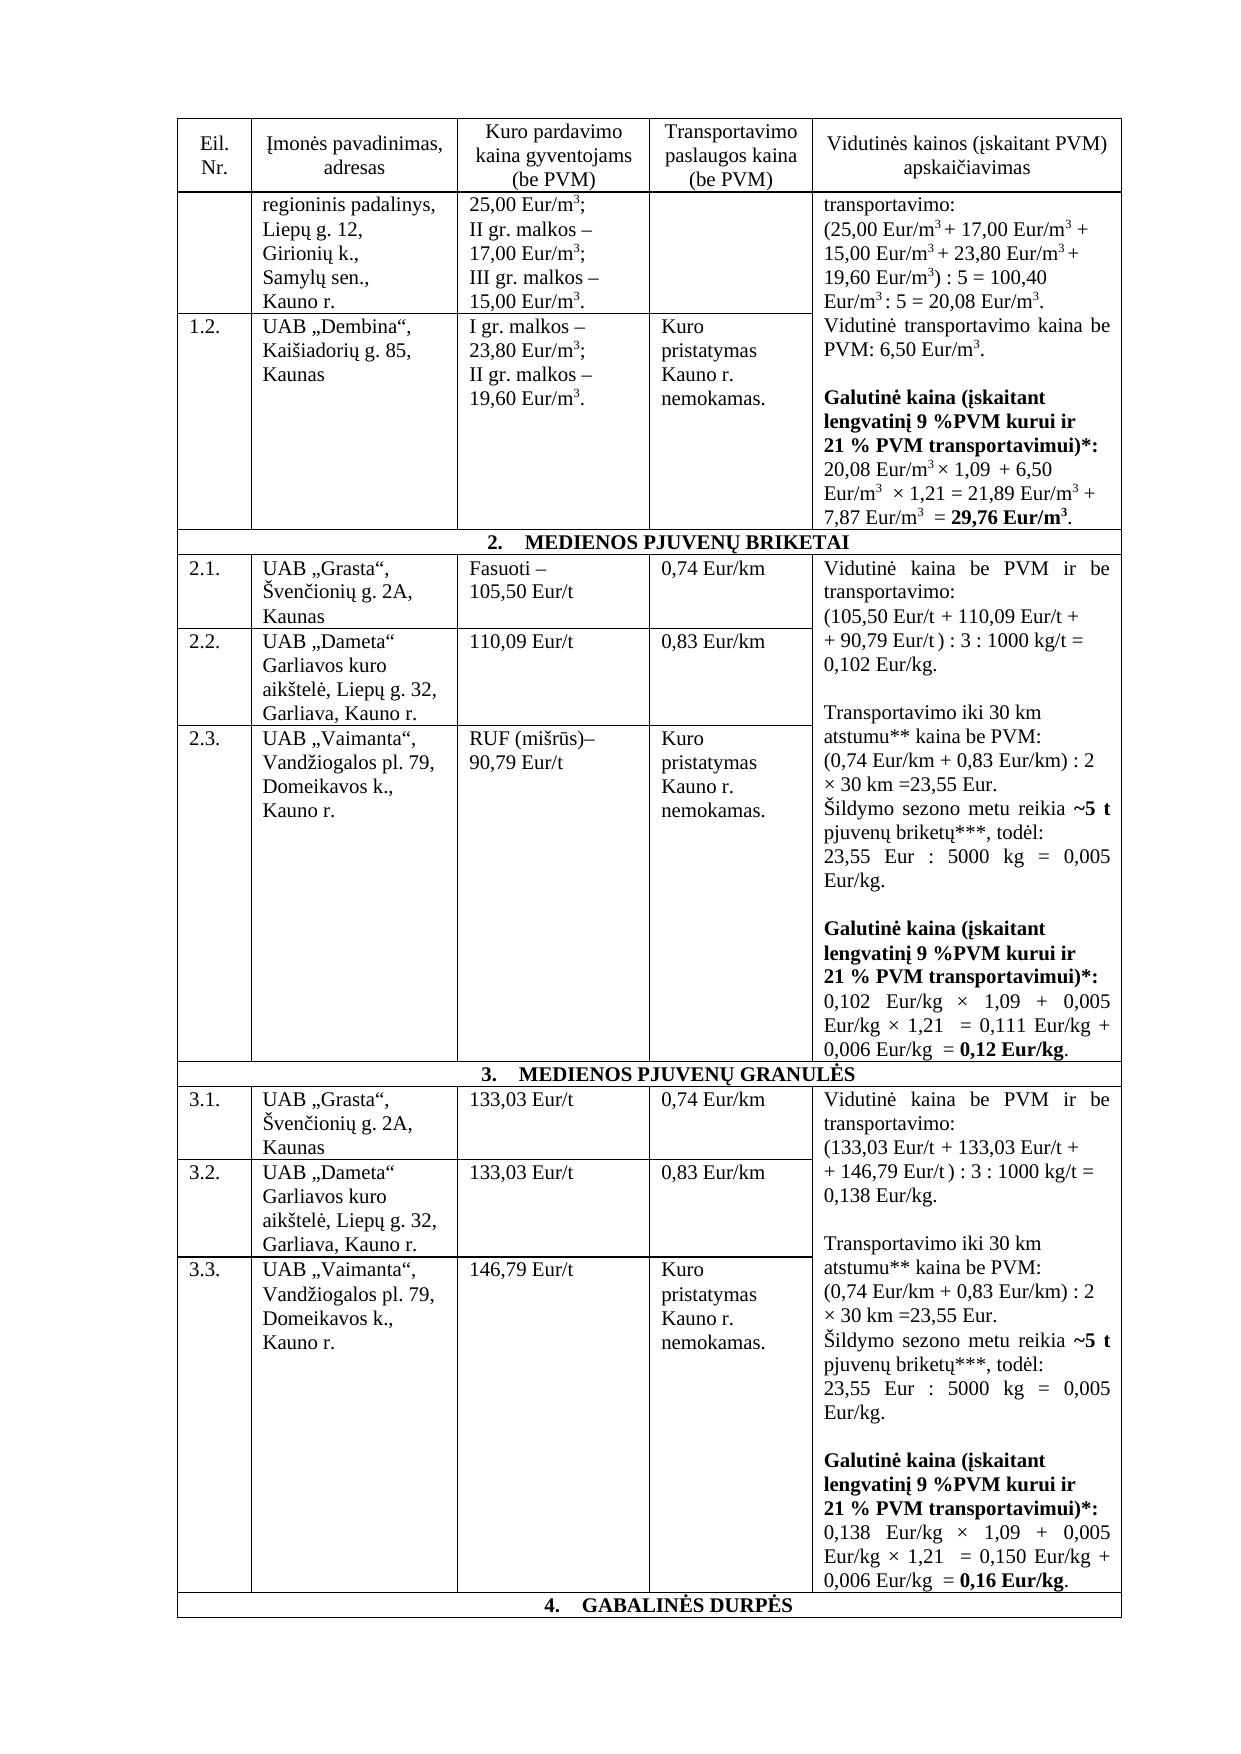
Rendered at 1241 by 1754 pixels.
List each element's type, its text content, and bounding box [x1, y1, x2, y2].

table_cell transportavimo: (25,00 Eur/m3 + 17,00 Eur/m3 + 15,00 Eur/m3 + 23,80 Eur/m3 + 19,60 Eur/m3) : 5 = 100,40 Eur/m3 : 5 = 20,08 Eur/m3. Vidutinė transportavimo kaina be PVM: 6,50 Eur/m3. Galutinė kaina (įskaitant lengvatinį 9 %PVM kurui ir 21 % PVM transportavimui)*: 20,08 Eur/m3 × 1,09 + 6,50 Eur/m3 × 1,21 = 21,89 Eur/m3 + 7,87 Eur/m3 = 29,76 Eur/m3. [813, 193, 1121, 529]
table_cell 0,74 Eur/km [650, 555, 812, 628]
table_cell UAB „Grasta“, Švenčionių g. 2A, Kaunas [252, 1087, 457, 1159]
table_cell Fasuoti – 105,50 Eur/t [458, 555, 649, 628]
table_cell RUF (mišrūs)– 90,79 Eur/t [458, 726, 649, 1061]
table_cell [178, 193, 251, 313]
table_cell Vidutinė kaina be PVM ir be transportavimo: (133,03 Eur/t + 133,03 Eur/t + + 146,79 Eur/t ) : 3 : 1000 kg/t = 0,138 Eur/kg. Transportavimo iki 30 km atstumu** kaina be PVM: (0,74 Eur/km + 0,83 Eur/km) : 2 × 30 km =23,55 Eur. Šildymo sezono metu reikia ~5 t pjuvenų briketų***, todėl: 23,55 Eur : 5000 kg = 0,005 Eur/kg. Galutinė kaina (įskaitant lengvatinį 9 %PVM kurui ir 21 % PVM transportavimui)*: 0,138 Eur/kg × 1,09 + 0,005 Eur/kg × 1,21 = 0,150 Eur/kg + 0,006 Eur/kg = 0,16 Eur/kg. [813, 1087, 1121, 1592]
table_cell UAB „Vaimanta“, Vandžiogalos pl. 79, Domeikavos k., Kauno r. [252, 1258, 457, 1592]
table_cell Kuro pristatymas Kauno r. nemokamas. [650, 1258, 812, 1592]
table_cell 3.3. [178, 1258, 251, 1592]
table_cell 4. GABALINĖS DURPĖS [178, 1593, 1121, 1617]
table_cell 2.3. [178, 726, 251, 1061]
table_cell 2.2. [178, 629, 251, 725]
table_cell 25,00 Eur/m3; II gr. malkos – 17,00 Eur/m3; III gr. malkos – 15,00 Eur/m3. [458, 193, 649, 313]
table_cell UAB „Dembina“, Kaišiadorių g. 85, Kaunas [252, 314, 457, 529]
table_cell 133,03 Eur/t [458, 1087, 649, 1159]
table_cell Vidutinė kaina be PVM ir be transportavimo: (105,50 Eur/t + 110,09 Eur/t + + 90,79 Eur/t ) : 3 : 1000 kg/t = 0,102 Eur/kg. Transportavimo iki 30 km atstumu** kaina be PVM: (0,74 Eur/km + 0,83 Eur/km) : 2 × 30 km =23,55 Eur. Šildymo sezono metu reikia ~5 t pjuvenų briketų***, todėl: 23,55 Eur : 5000 kg = 0,005 Eur/kg. Galutinė kaina (įskaitant lengvatinį 9 %PVM kurui ir 21 % PVM transportavimui)*: 0,102 Eur/kg × 1,09 + 0,005 Eur/kg × 1,21 = 0,111 Eur/kg + 0,006 Eur/kg = 0,12 Eur/kg. [813, 555, 1121, 1061]
table_cell 3.1. [178, 1087, 251, 1159]
table_cell 133,03 Eur/t [458, 1160, 649, 1256]
table_header Eil. Nr. [178, 119, 251, 191]
table_cell UAB „Grasta“, Švenčionių g. 2A, Kaunas [252, 555, 457, 628]
table_cell 0,74 Eur/km [650, 1087, 812, 1159]
table_header Kuro pardavimo kaina gyventojams (be PVM) [458, 119, 649, 191]
table_cell [650, 193, 812, 313]
table_cell UAB „Dameta“ Garliavos kuro aikštelė, Liepų g. 32, Garliava, Kauno r. [252, 629, 457, 725]
table_cell 0,83 Eur/km [650, 1160, 812, 1256]
table_cell UAB „Vaimanta“, Vandžiogalos pl. 79, Domeikavos k., Kauno r. [252, 726, 457, 1061]
table_cell Kuro pristatymas Kauno r. nemokamas. [650, 314, 812, 529]
table_cell regioninis padalinys, Liepų g. 12, Girionių k., Samylų sen., Kauno r. [252, 193, 457, 313]
table_cell 1.2. [178, 314, 251, 529]
table_cell 2. MEDIENOS PJUVENŲ BRIKETAI [178, 530, 1121, 554]
table_cell UAB „Dameta“ Garliavos kuro aikštelė, Liepų g. 32, Garliava, Kauno r. [252, 1160, 457, 1256]
table_cell 2.1. [178, 555, 251, 628]
table_cell 3. MEDIENOS PJUVENŲ GRANULĖS [178, 1062, 1121, 1086]
table_header Vidutinės kainos (įskaitant PVM) apskaičiavimas [813, 119, 1121, 191]
table_cell 0,83 Eur/km [650, 629, 812, 725]
table_header Transportavimo paslaugos kaina (be PVM) [650, 119, 812, 191]
table_cell I gr. malkos – 23,80 Eur/m3; II gr. malkos – 19,60 Eur/m3. [458, 314, 649, 529]
table_cell 110,09 Eur/t [458, 629, 649, 725]
table_cell 3.2. [178, 1160, 251, 1256]
table_cell 146,79 Eur/t [458, 1258, 649, 1592]
table_cell Kuro pristatymas Kauno r. nemokamas. [650, 726, 812, 1061]
table_header Įmonės pavadinimas, adresas [252, 119, 457, 191]
